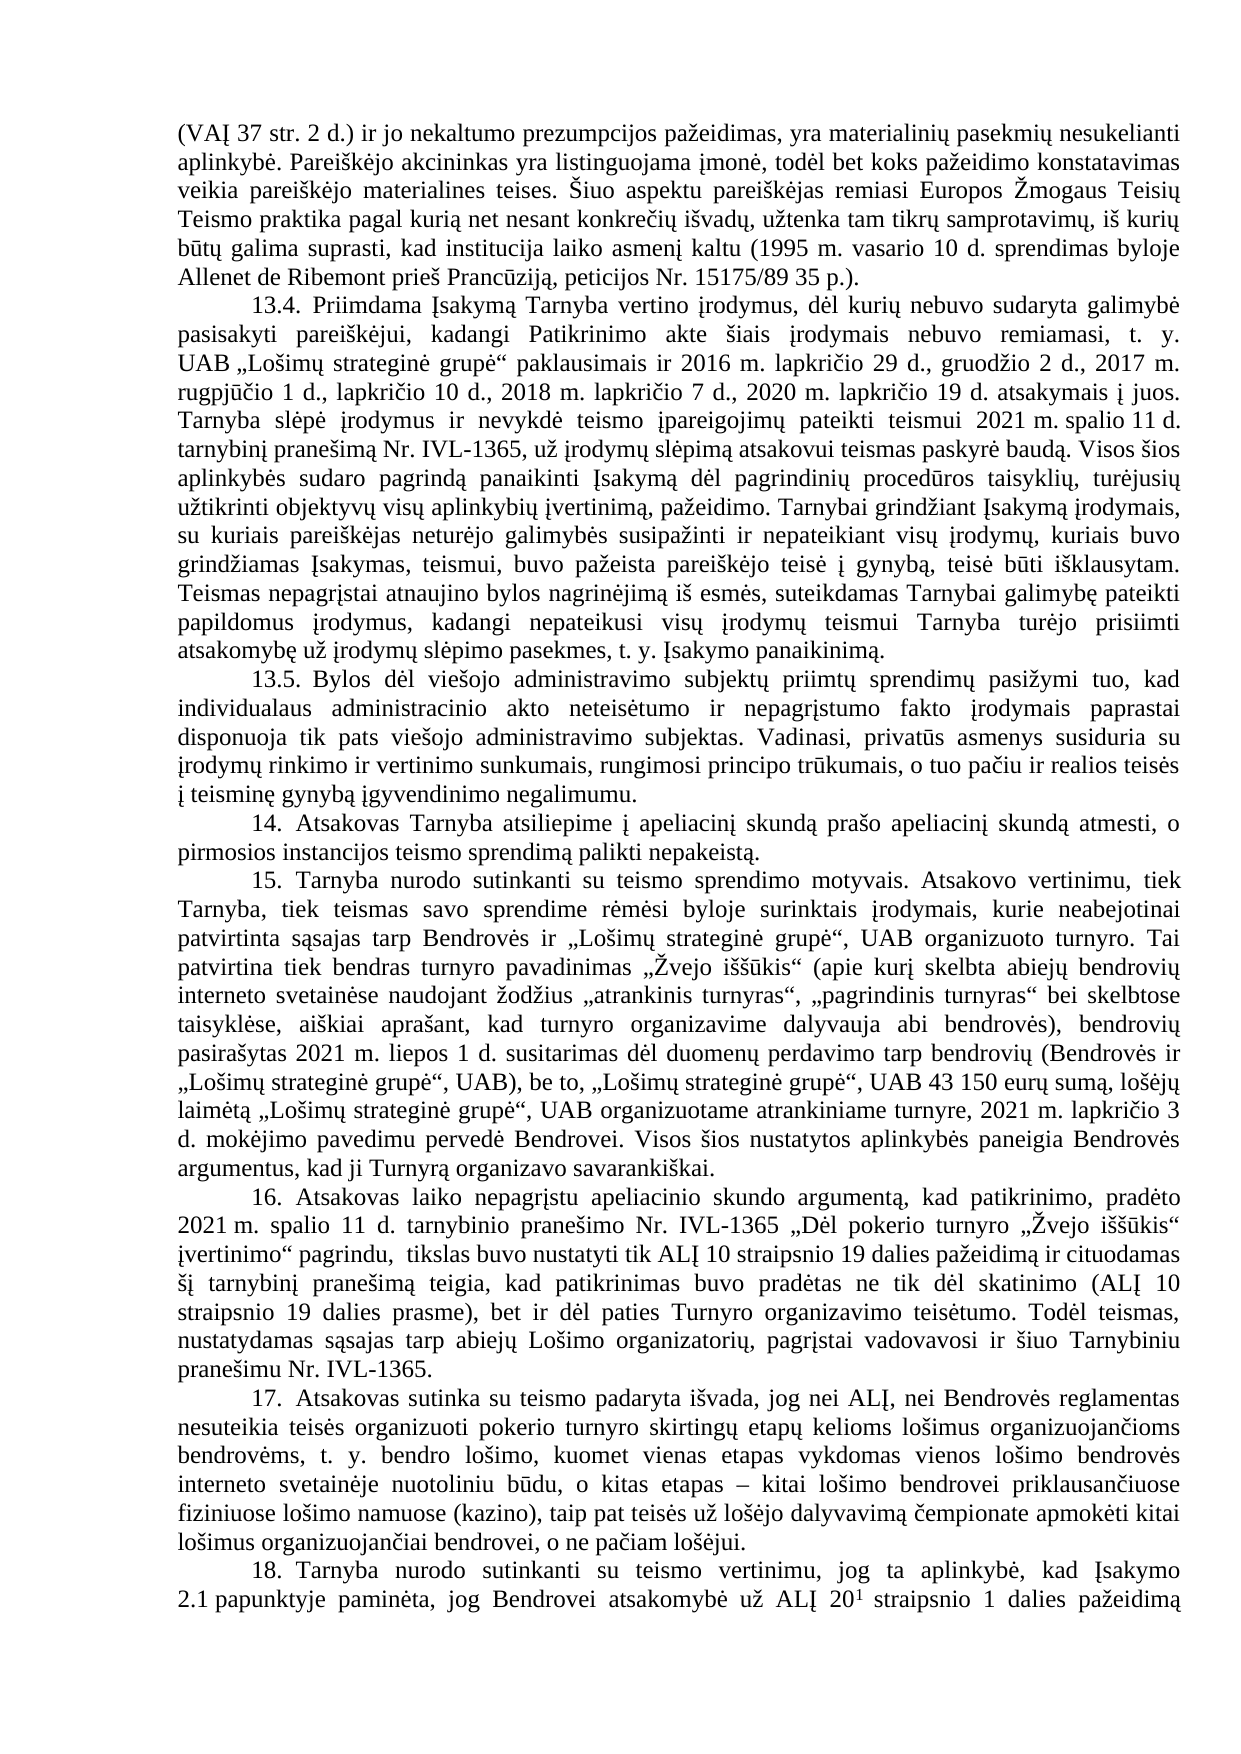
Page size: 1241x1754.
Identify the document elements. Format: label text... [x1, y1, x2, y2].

text 14. Atsakovas Tarnyba atsiliepime į apeliacinį skundą prašo apeliacinį skundą atmesti, o pirmosios instancijos teismo sprendimą palikti nepakeistą. [177, 808, 1181, 866]
text 17. Atsakovas sutinka su teismo padaryta išvada, jog nei ALĮ, nei Bendrovės reglamentas nesuteikia teisės organizuoti pokerio turnyro skirtingų etapų kelioms lošimus organizuojančioms bendrovėms, t. y. bendro lošimo, kuomet vienas etapas vykdomas vienos lošimo bendrovės interneto svetainėje nuotoliniu būdu, o kitas etapas – kitai lošimo bendrovei priklausančiuose fiziniuose lošimo namuose (kazino), taip pat teisės už lošėjo dalyvavimą čempionate apmokėti kitai lošimus organizuojančiai bendrovei, o ne pačiam lošėjui. [177, 1383, 1181, 1556]
text (VAĮ 37 str. 2 d.) ir jo nekaltumo prezumpcijos pažeidimas, yra materialinių pasekmių nesukelianti aplinkybė. Pareiškėjo akcininkas yra listinguojama įmonė, todėl bet koks pažeidimo konstatavimas veikia pareiškėjo materialines teises. Šiuo aspektu pareiškėjas remiasi Europos Žmogaus Teisių Teismo praktika pagal kurią net nesant konkrečių išvadų, užtenka tam tikrų samprotavimų, iš kurių būtų galima suprasti, kad institucija laiko asmenį kaltu (1995 m. vasario 10 d. sprendimas byloje Allenet de Ribemont prieš Prancūziją, peticijos Nr. 15175/89 35 p.). [177, 118, 1181, 291]
text 13.4. Priimdama Įsakymą Tarnyba vertino įrodymus, dėl kurių nebuvo sudaryta galimybė pasisakyti pareiškėjui, kadangi Patikrinimo akte šiais įrodymais nebuvo remiamasi, t. y. UAB „Lošimų strateginė grupė“ paklausimais ir 2016 m. lapkričio 29 d., gruodžio 2 d., 2017 m. rugpjūčio 1 d., lapkričio 10 d., 2018 m. lapkričio 7 d., 2020 m. lapkričio 19 d. atsakymais į juos. Tarnyba slėpė įrodymus ir nevykdė teismo įpareigojimų pateikti teismui 2021 m. spalio 11 d. tarnybinį pranešimą Nr. IVL-1365, už įrodymų slėpimą atsakovui teismas paskyrė baudą. Visos šios aplinkybės sudaro pagrindą panaikinti Įsakymą dėl pagrindinių procedūros taisyklių, turėjusių užtikrinti objektyvų visų aplinkybių įvertinimą, pažeidimo. Tarnybai grindžiant Įsakymą įrodymais, su kuriais pareiškėjas neturėjo galimybės susipažinti ir nepateikiant visų įrodymų, kuriais buvo grindžiamas Įsakymas, teismui, buvo pažeista pareiškėjo teisė į gynybą, teisė būti išklausytam. Teismas nepagrįstai atnaujino bylos nagrinėjimą iš esmės, suteikdamas Tarnybai galimybę pateikti papildomus įrodymus, kadangi nepateikusi visų įrodymų teismui Tarnyba turėjo prisiimti atsakomybę už įrodymų slėpimo pasekmes, t. y. Įsakymo panaikinimą. [177, 291, 1181, 664]
text 16. Atsakovas laiko nepagrįstu apeliacinio skundo argumentą, kad patikrinimo, pradėto 2021 m. spalio 11 d. tarnybinio pranešimo Nr. IVL-1365 „Dėl pokerio turnyro „Žvejo iššūkis“ įvertinimo“ pagrindu, tikslas buvo nustatyti tik ALĮ 10 straipsnio 19 dalies pažeidimą ir cituodamas šį tarnybinį pranešimą teigia, kad patikrinimas buvo pradėtas ne tik dėl skatinimo (ALĮ 10 straipsnio 19 dalies prasme), bet ir dėl paties Turnyro organizavimo teisėtumo. Todėl teismas, nustatydamas sąsajas tarp abiejų Lošimo organizatorių, pagrįstai vadovavosi ir šiuo Tarnybiniu pranešimu Nr. IVL-1365. [177, 1182, 1181, 1383]
text 15. Tarnyba nurodo sutinkanti su teismo sprendimo motyvais. Atsakovo vertinimu, tiek Tarnyba, tiek teismas savo sprendime rėmėsi byloje surinktais įrodymais, kurie neabejotinai patvirtinta sąsajas tarp Bendrovės ir „Lošimų strateginė grupė“, UAB organizuoto turnyro. Tai patvirtina tiek bendras turnyro pavadinimas „Žvejo iššūkis“ (apie kurį skelbta abiejų bendrovių interneto svetainėse naudojant žodžius „atrankinis turnyras“, „pagrindinis turnyras“ bei skelbtose taisyklėse, aiškiai aprašant, kad turnyro organizavime dalyvauja abi bendrovės), bendrovių pasirašytas 2021 m. liepos 1 d. susitarimas dėl duomenų perdavimo tarp bendrovių (Bendrovės ir „Lošimų strateginė grupė“, UAB), be to, „Lošimų strateginė grupė“, UAB 43 150 eurų sumą, lošėjų laimėtą „Lošimų strateginė grupė“, UAB organizuotame atrankiniame turnyre, 2021 m. lapkričio 3 d. mokėjimo pavedimu pervedė Bendrovei. Visos šios nustatytos aplinkybės paneigia Bendrovės argumentus, kad ji Turnyrą organizavo savarankiškai. [177, 866, 1181, 1182]
text 13.5. Bylos dėl viešojo administravimo subjektų priimtų sprendimų pasižymi tuo, kad individualaus administracinio akto neteisėtumo ir nepagrįstumo fakto įrodymais paprastai disponuoja tik pats viešojo administravimo subjektas. Vadinasi, privatūs asmenys susiduria su įrodymų rinkimo ir vertinimo sunkumais, rungimosi principo trūkumais, o tuo pačiu ir realios teisės į teisminę gynybą įgyvendinimo negalimumu. [177, 664, 1181, 808]
text 18. Tarnyba nurodo sutinkanti su teismo vertinimu, jog ta aplinkybė, kad Įsakymo 2.1 papunktyje paminėta, jog Bendrovei atsakomybė už ALĮ 201 straipsnio 1 dalies pažeidimą [177, 1556, 1181, 1613]
